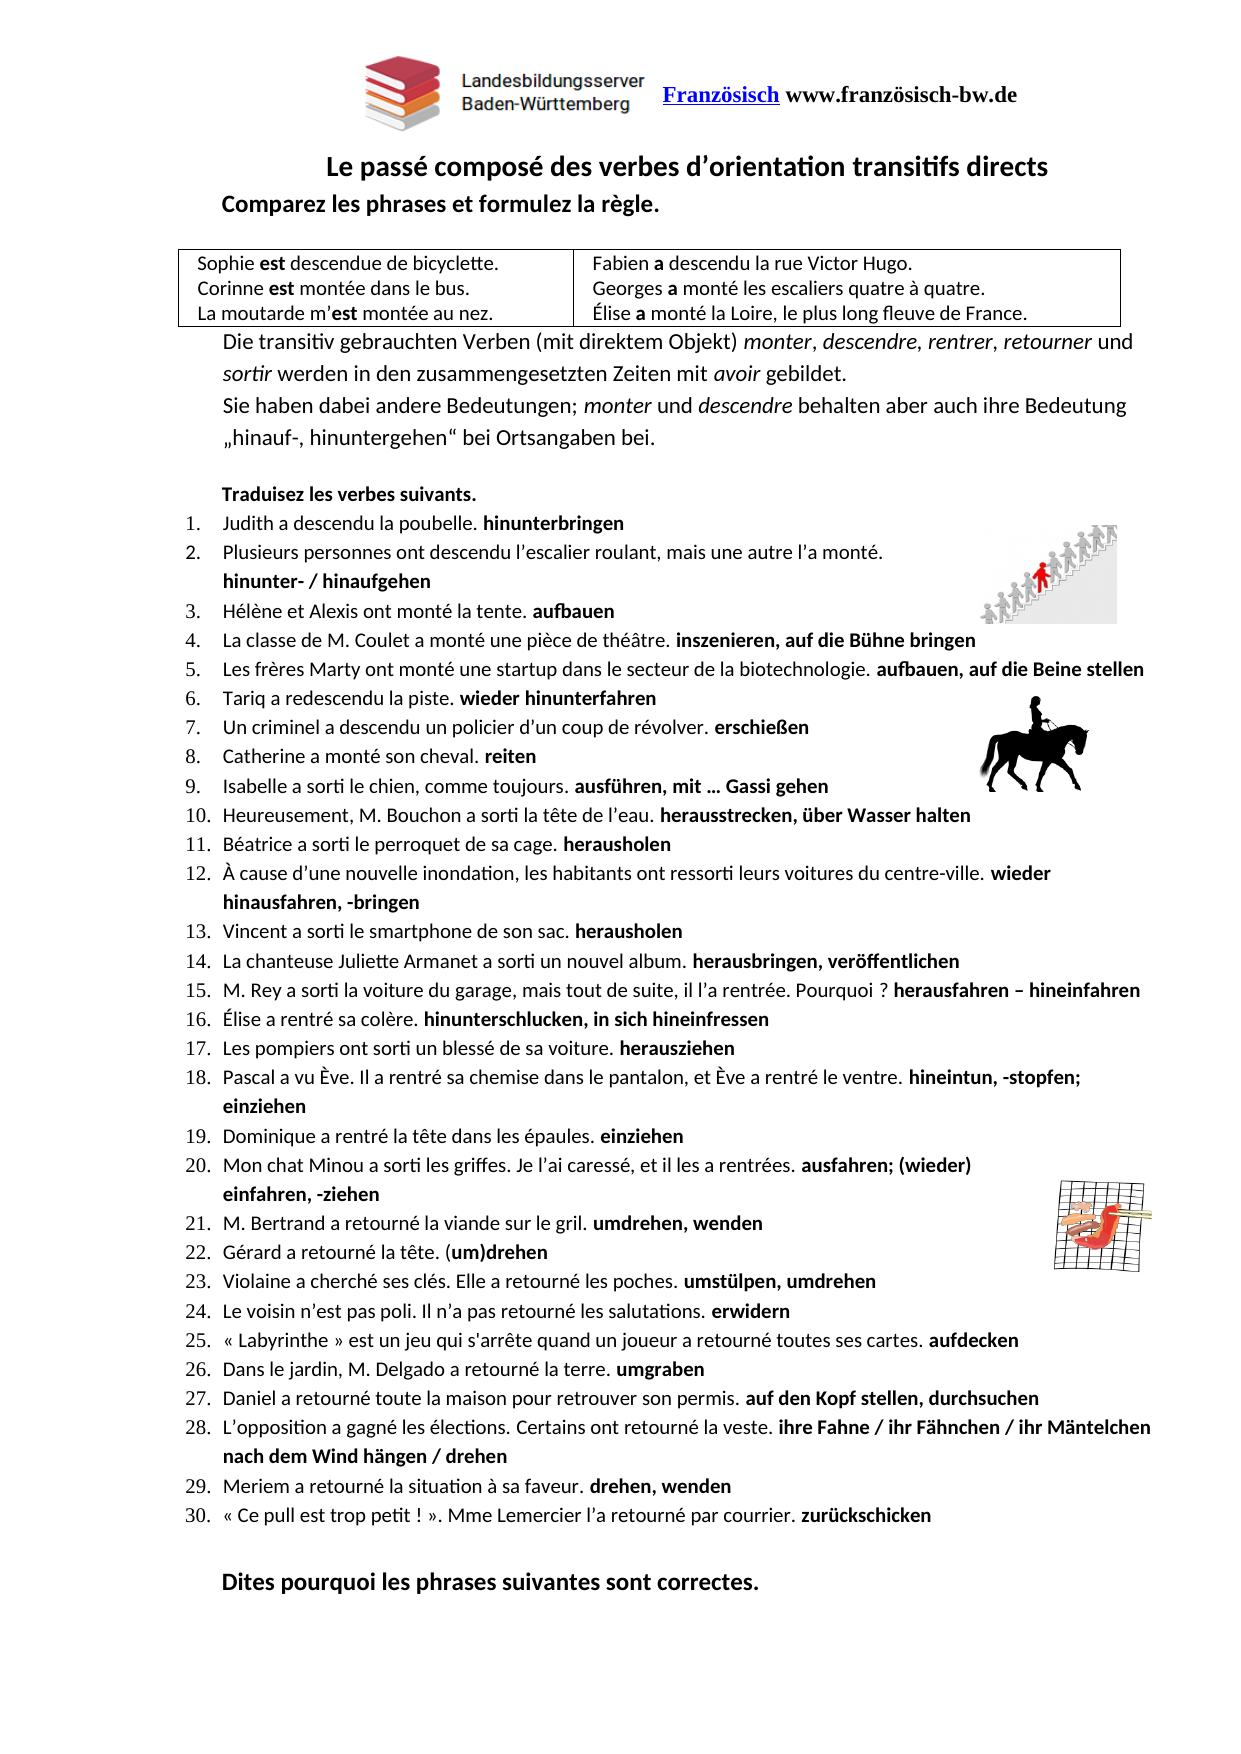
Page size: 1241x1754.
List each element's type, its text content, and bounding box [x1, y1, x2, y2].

list Meriem a retourné la situation à sa faveur. drehen, wenden [185, 1473, 1152, 1498]
list « Ce pull est trop petit ! ». Mme Lemercier l’a retourné par courrier. zurückschicken [185, 1502, 1152, 1527]
list Daniel a retourné toute la maison pour retrouver son permis. auf den Kopf stellen, durchsuchen [185, 1385, 1152, 1411]
list Heureusement, M. Bouchon a sorti la tête de l’eau. herausstrecken, über Wasser halten [185, 802, 1152, 827]
list Gérard a retourné la tête. (um)drehen [185, 1239, 1046, 1265]
list Le voisin n’est pas poli. Il n’a pas retourné les salutations. erwidern [185, 1298, 1152, 1323]
list Isabelle a sorti le chien, comme toujours. ausführen, mit … Gassi gehen [185, 773, 1152, 798]
list Vincent a sorti le smartphone de son sac. herausholen [185, 919, 1152, 944]
list Béatrice a sorti le perroquet de sa cage. herausholen [185, 831, 1152, 857]
list L’opposition a gagné les élections. Certains ont retourné la veste. ihre Fahne / ihr Fähnchen / ihr Mäntelchen nach dem Wind hängen / drehen [185, 1414, 1152, 1469]
list La chanteuse Juliette Armanet a sorti un nouvel album. herausbringen, veröffentlichen [185, 948, 1152, 973]
list Hélène et Alexis ont monté la tente. aufbauen [185, 598, 980, 623]
list « Labyrinthe » est un jeu qui s'arrête quand un joueur a retourné toutes ses cartes. aufdecken [185, 1327, 1152, 1352]
picture [353, 42, 658, 141]
list À cause d’une nouvelle inondation, les habitants ont ressorti leurs voitures du centre-ville. wieder hinausfahren, -bringen [185, 860, 1152, 915]
text Die transitiv gebrauchten Verben (mit direktem Objekt) monter, descendre, rentrer, retourner und sortir werden in den zusammengesetzten Zeiten mit avoir gebildet. [223, 327, 1152, 387]
list Les frères Marty ont monté une startup dans le secteur de la biotechnologie. aufbauen, auf die Beine stellen [185, 656, 1152, 682]
picture [978, 696, 1090, 792]
list Tariq a redescendu la piste. wieder hinunterfahren [185, 685, 1152, 711]
list M. Rey a sorti la voiture du garage, mais tout de suite, il l’a rentrée. Pourquoi ? herausfahren – hineinfahren [185, 977, 1152, 1002]
list Plusieurs personnes ont descendu l’escalier roulant, mais une autre l’a monté. [185, 539, 980, 565]
text hinunter- / hinaufgehen [223, 569, 980, 594]
list [1090, 714, 1152, 740]
list M. Bertrand a retourné la viande sur le gril. umdrehen, wenden [185, 1210, 1046, 1236]
text Sie haben dabei andere Bedeutungen; monter und descendre behalten aber auch ihre Bedeutung „hinauf-, hinuntergehen“ bei Ortsangaben bei. [223, 391, 1152, 452]
list Élise a rentré sa colère. hinunterschlucken, in sich hineinfressen [185, 1006, 1152, 1032]
text Dites pourquoi les phrases suivantes sont correctes. [222, 1566, 1152, 1597]
list Mon chat Minou a sorti les griffes. Je l’ai caressé, et il les a rentrées. ausfahren; (wieder) einfahren, -ziehen [185, 1152, 1152, 1207]
list Violaine a cherché ses clés. Elle a retourné les poches. umstülpen, umdrehen [185, 1269, 1152, 1294]
picture [1046, 1174, 1152, 1280]
text Le passé composé des verbes d’orientation transitifs directs [223, 148, 1152, 183]
picture [980, 525, 1118, 624]
list La classe de M. Coulet a monté une pièce de théâtre. inszenieren, auf die Bühne bringen [185, 627, 1152, 652]
list Les pompiers ont sorti un blessé de sa voiture. herausziehen [185, 1035, 1152, 1061]
list Dans le jardin, M. Delgado a retourné la terre. umgraben [185, 1356, 1152, 1382]
list Pascal a vu Ève. Il a rentré sa chemise dans le pantalon, et Ève a rentré le ventre. hineintun, -stopfen; einziehen [185, 1064, 1152, 1119]
list Un criminel a descendu un policier d’un coup de révolver. erschießen [185, 714, 978, 740]
text [1118, 569, 1152, 594]
list Catherine a monté son cheval. reiten [185, 744, 978, 769]
text Comparez les phrases et formulez la règle. [222, 189, 1152, 219]
list Dominique a rentré la tête dans les épaules. einziehen [185, 1123, 1152, 1148]
list [1090, 744, 1152, 769]
text Traduisez les verbes suivants. [222, 481, 1152, 507]
table_header Fabien a descendu la rue Victor Hugo. Georges a monté les escaliers quatre à quatre. Élise a monté la Loire, le plus long fleuve de France. [574, 250, 1120, 326]
table_header Sophie est descendue de bicyclette. Corinne est montée dans le bus. La moutarde m’est montée au nez. [179, 250, 573, 326]
list Judith a descendu la poubelle. hinunterbringen [185, 510, 1152, 536]
